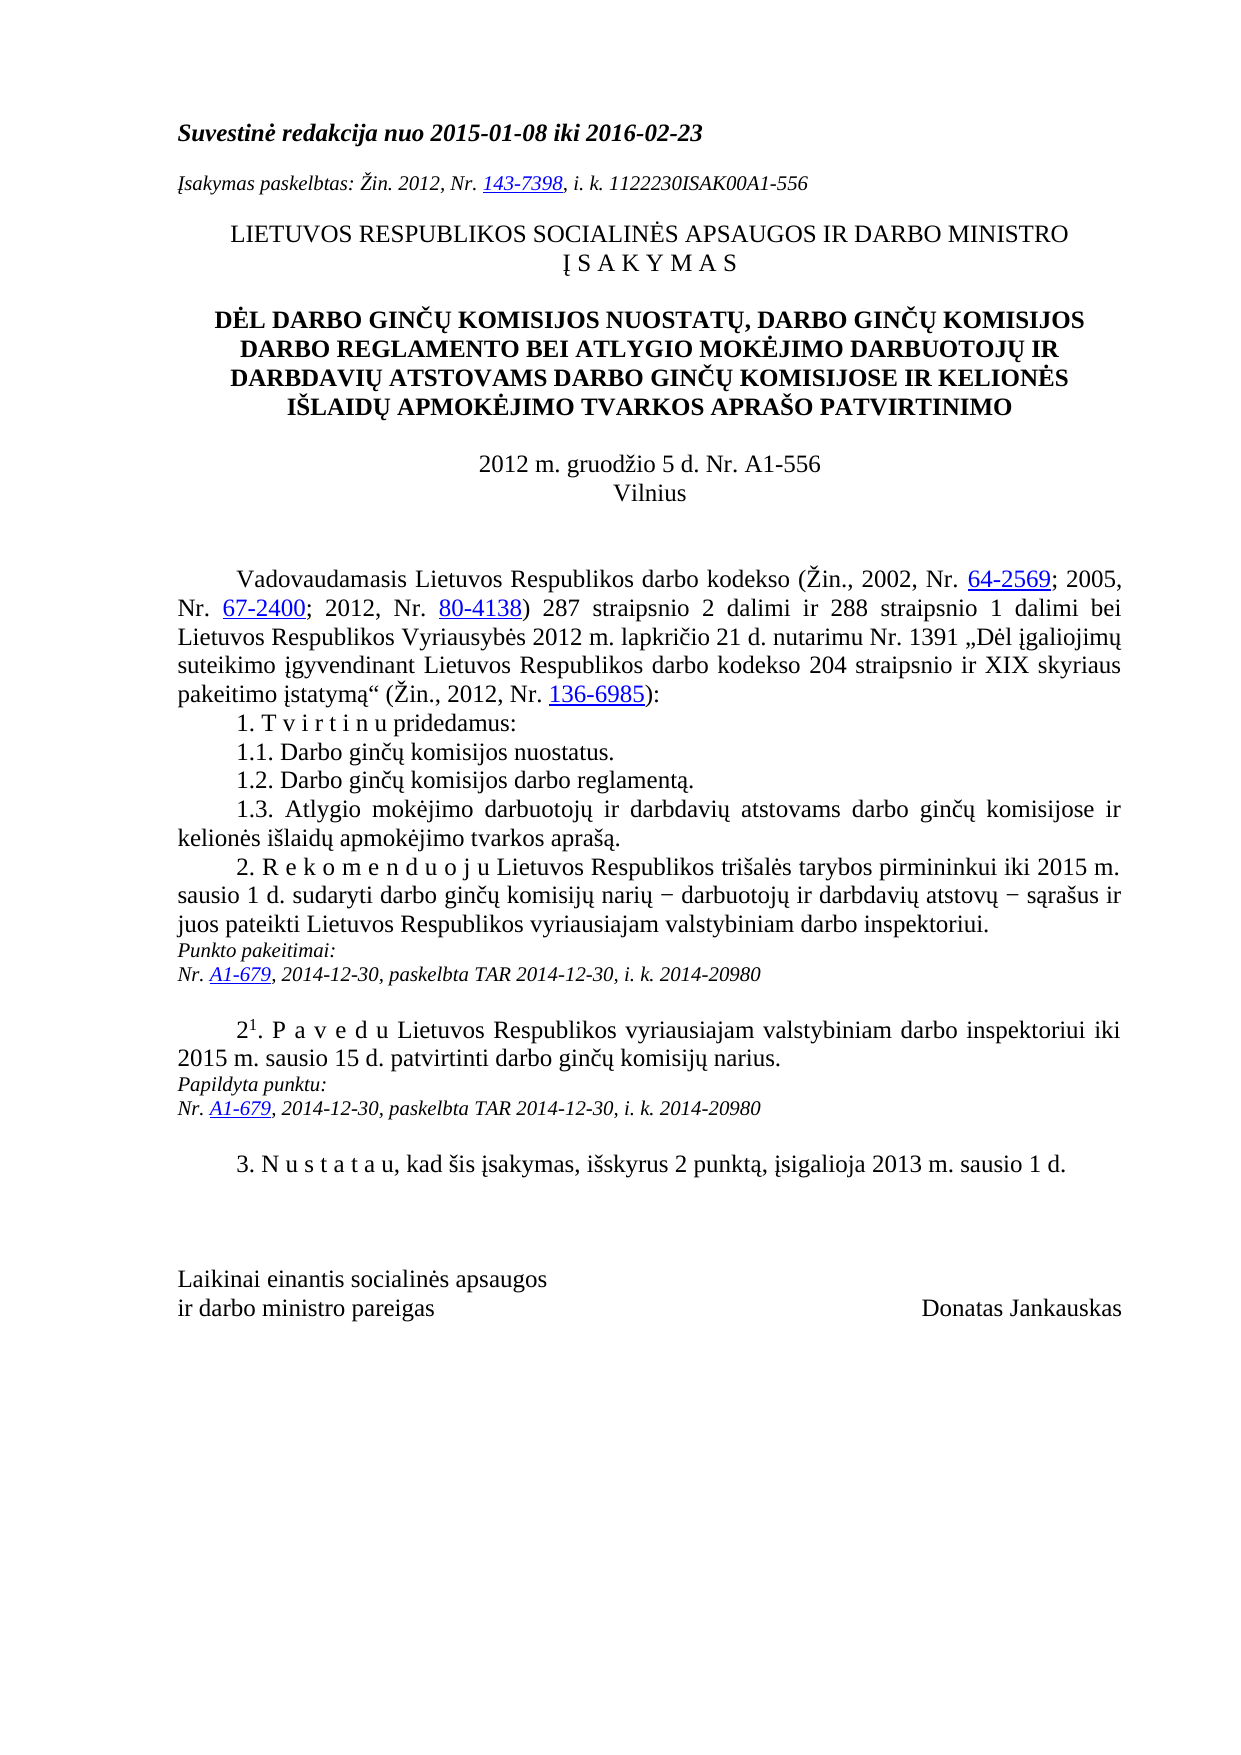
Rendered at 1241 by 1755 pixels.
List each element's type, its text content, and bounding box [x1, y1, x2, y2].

text Nr. A1-679, 2014-12-30, paskelbta TAR 2014-12-30, i. k. 2014-20980 [177, 1096, 1122, 1120]
text Suvestinė redakcija nuo 2015-01-08 iki 2016-02-23 [177, 118, 1122, 147]
text Laikinai einantis socialinės apsaugos [177, 1264, 1122, 1293]
text Papildyta punktu: [177, 1072, 1122, 1096]
text Vilnius [177, 478, 1122, 507]
text 2. R e k o m e n d u o j u Lietuvos Respublikos trišalės tarybos pirmininkui iki 2015 m. sausio 1 d. sudaryti darbo ginčų komisijų narių − darbuotojų ir darbdavių atstovų − sąrašus ir juos pateikti Lietuvos Respublikos vyriausiajam valstybiniam darbo inspektoriui. [177, 852, 1122, 938]
text 1.2. Darbo ginčų komisijos darbo reglamentą. [177, 765, 1122, 794]
text 3. N u s t a t a u, kad šis įsakymas, išskyrus 2 punktą, įsigalioja 2013 m. sausio 1 d. [177, 1149, 1122, 1178]
text Nr. A1-679, 2014-12-30, paskelbta TAR 2014-12-30, i. k. 2014-20980 [177, 962, 1122, 986]
text 1.1. Darbo ginčų komisijos nuostatus. [177, 737, 1122, 765]
text Įsakymas paskelbtas: Žin. 2012, Nr. 143-7398, i. k. 1122230ISAK00A1-556 [177, 171, 1122, 195]
text LIETUVOS RESPUBLIKOS SOCIALINĖS APSAUGOS IR DARBO MINISTRO [177, 219, 1122, 248]
text 1. T v i r t i n u pridedamus: [177, 708, 1122, 737]
text Punkto pakeitimai: [177, 938, 1122, 962]
text 21. P a v e d u Lietuvos Respublikos vyriausiajam valstybiniam darbo inspektoriui iki 2015 m. sausio 15 d. patvirtinti darbo ginčų komisijų narius. [177, 1015, 1122, 1072]
text ir darbo ministro pareigas Donatas Jankauskas [177, 1293, 1122, 1322]
text Į S A K Y M A S [177, 248, 1122, 277]
text Vadovaudamasis Lietuvos Respublikos darbo kodekso (Žin., 2002, Nr. 64-2569; 2005, Nr. 67-2400; 2012, Nr. 80-4138) 287 straipsnio 2 dalimi ir 288 straipsnio 1 dalimi bei Lietuvos Respublikos Vyriausybės 2012 m. lapkričio 21 d. nutarimu Nr. 1391 „Dėl įgaliojimų suteikimo įgyvendinant Lietuvos Respublikos darbo kodekso 204 straipsnio ir XIX skyriaus pakeitimo įstatymą“ (Žin., 2012, Nr. 136-6985): [177, 564, 1122, 708]
text DĖL darbo ginčų komisijos nuostatų, darbo ginčų komisijos darbo reglamento bei atlygio mokėjimo darbuotojų ir darbdavių atstovams darbo ginčų komisijose ir kelionės išlaidų apmokėjimo tvarkos aprašo patvirtinimo [177, 305, 1122, 420]
text 2012 m. gruodžio 5 d. Nr. A1-556 [177, 449, 1122, 478]
text 1.3. Atlygio mokėjimo darbuotojų ir darbdavių atstovams darbo ginčų komisijose ir kelionės išlaidų apmokėjimo tvarkos aprašą. [177, 794, 1122, 852]
